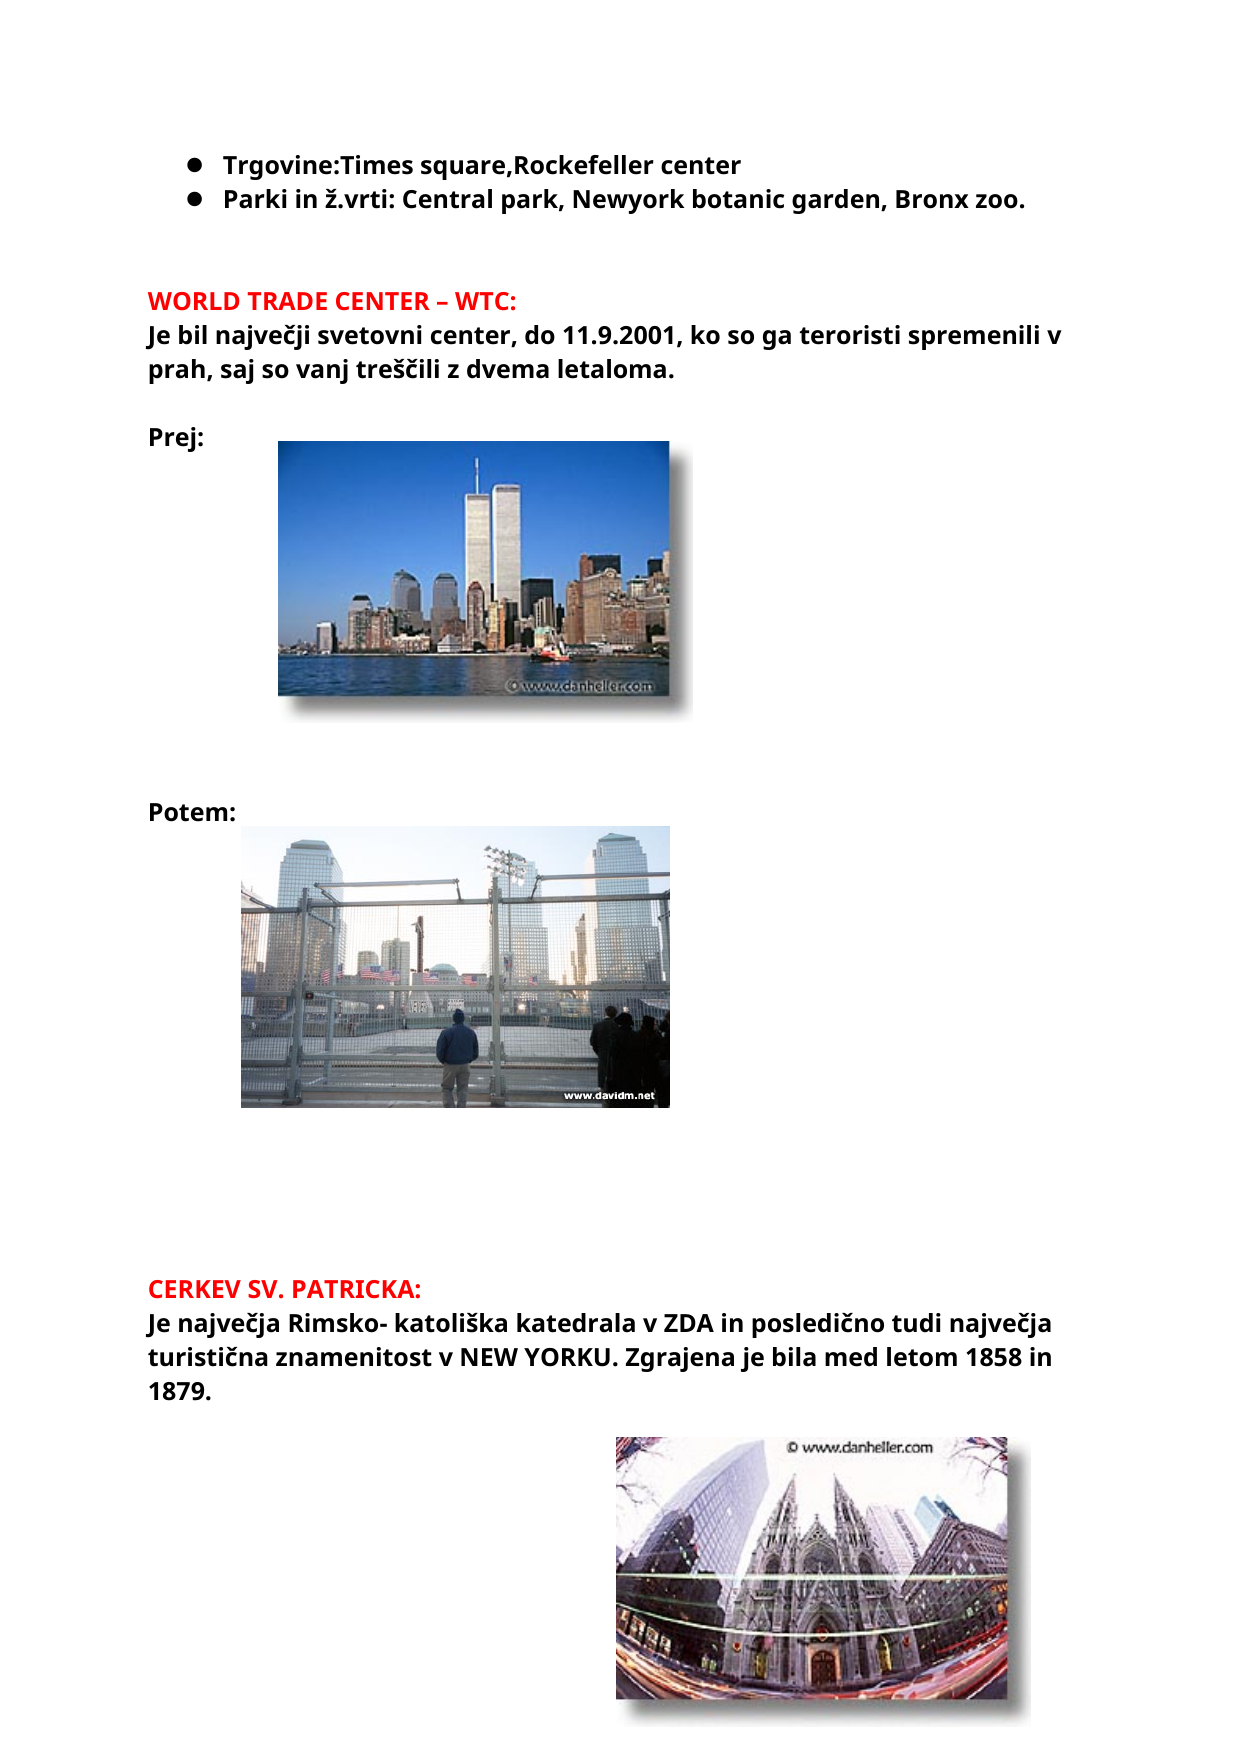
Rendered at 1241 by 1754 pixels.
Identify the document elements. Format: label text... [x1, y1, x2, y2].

list Trgovine:Times square,Rockefeller center [185, 148, 1093, 182]
text CERKEV SV. PATRICKA: [148, 1272, 1093, 1306]
picture [241, 829, 670, 1108]
text Je bil največji svetovni center, do 11.9.2001, ko so ga teroristi spremenili v prah, saj so vanj treščili z dvema letaloma. [148, 318, 1093, 386]
picture [616, 1437, 1031, 1727]
list Parki in ž.vrti: Central park, Newyork botanic garden, Bronx zoo. [185, 182, 1093, 216]
picture [278, 441, 693, 723]
text Potem: [148, 795, 1093, 829]
text WORLD TRADE CENTER – WTC: [148, 284, 1093, 318]
text Prej: [148, 420, 1093, 454]
text Je največja Rimsko- katoliška katedrala v ZDA in posledično tudi največja turistična znamenitost v NEW YORKU. Zgrajena je bila med letom 1858 in 1879. [148, 1306, 1093, 1408]
